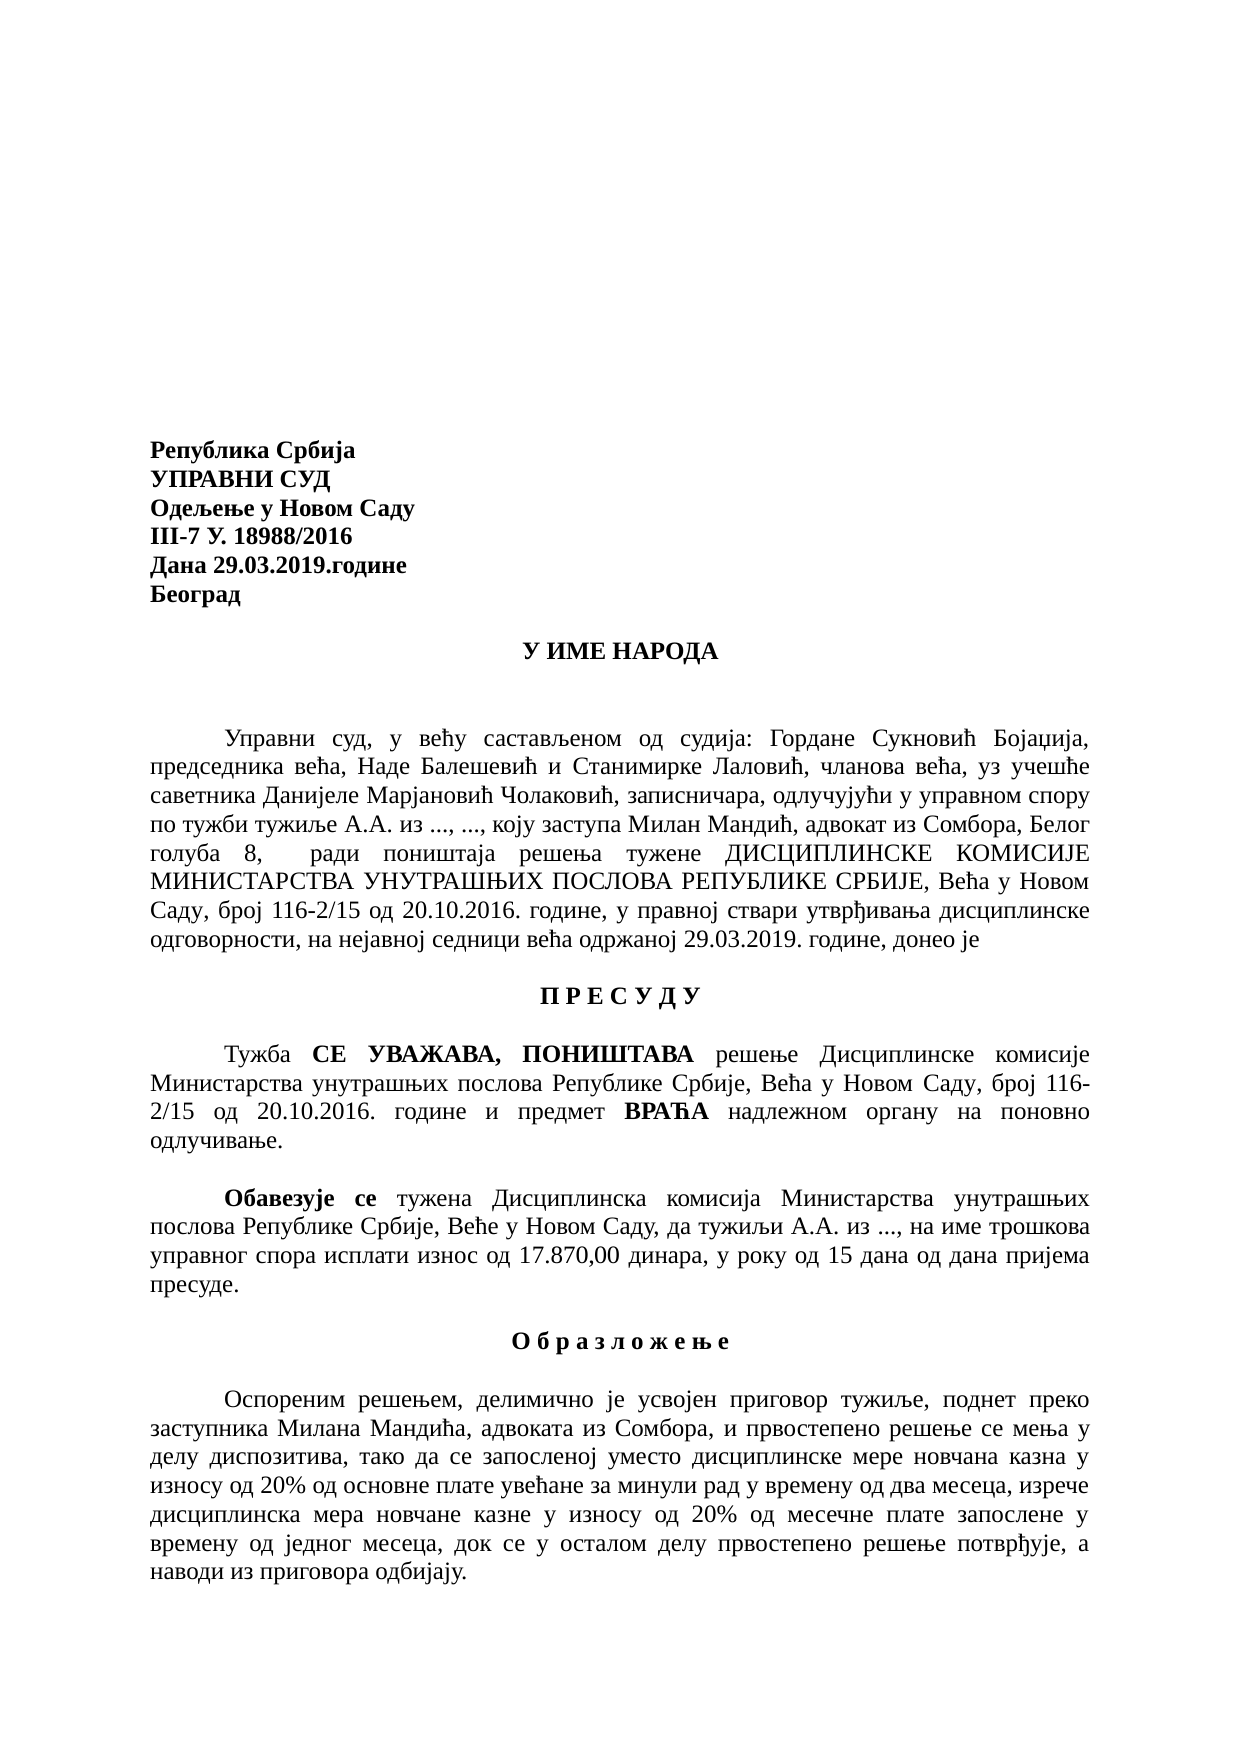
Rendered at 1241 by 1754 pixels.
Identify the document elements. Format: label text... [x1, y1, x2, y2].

text У ИМЕ НАРОДА [150, 636, 1090, 665]
text УПРАВНИ СУД [150, 464, 1090, 493]
text П Р Е С У Д У [150, 981, 1090, 1010]
text Република Србија [150, 435, 1090, 464]
text Дана 29.03.2019.године [150, 550, 1090, 579]
text Обавезује се тужена Дисциплинска комисија Министарства унутрашњих послова Републике Србије, Веће у Новом Саду, да тужиљи А.А. из ..., на име трошкова управног спора исплати износ од 17.870,00 динара, у року од 15 дана од дана пријема пресуде. [150, 1183, 1090, 1298]
text Оспореним решењем, делимично је усвојен приговор тужиље, поднет преко заступника Милана Мандића, адвоката из Сомбора, и првостепено решење се мења у делу диспозитива, тако да се запосленој уместо дисциплинске мере новчана казна у износу од 20% од основне плате увећане за минули рад у времену од два месеца, изрече дисциплинска мера новчане казне у износу од 20% од месечне плате запослене у времену од једног месеца, док се у осталом делу првостепено решење потврђује, а наводи из приговора одбијају. [150, 1384, 1090, 1585]
text Тужба СЕ УВАЖАВА, ПОНИШТАВА решење Дисциплинске комисије Министарства унутрашњих послова Републике Србије, Већа у Новом Саду, број 116-2/15 од 20.10.2016. године и предмет ВРАЋА надлежном органу на поновно одлучивање. [150, 1039, 1090, 1154]
text III-7 У. 18988/2016 [150, 521, 1090, 550]
text Београд [150, 579, 1090, 608]
text О б р а з л о ж е њ е [150, 1326, 1090, 1355]
text Одељење у Новом Саду [150, 493, 1090, 521]
text Управни суд, у већу састављеном од судија: Гордане Сукновић Бојаџија, председника већа, Наде Балешевић и Станимирке Лаловић, чланова већа, уз учешће саветника Данијеле Марјановић Чолаковић, записничара, одлучујући у управном спору по тужби тужиље А.А. из ..., ..., коју заступа Милан Мандић, адвокат из Сомбора, Белог голуба 8, ради поништаја решења тужене ДИСЦИПЛИНСКЕ КОМИСИЈЕ МИНИСТАРСТВА УНУТРАШЊИХ ПОСЛОВА РЕПУБЛИКЕ СРБИЈЕ, Већа у Новом Саду, број 116-2/15 од 20.10.2016. године, у правној ствари утврђивања дисциплинске одговорности, на нејавној седници већа одржаној 29.03.2019. године, донео је [150, 723, 1090, 953]
